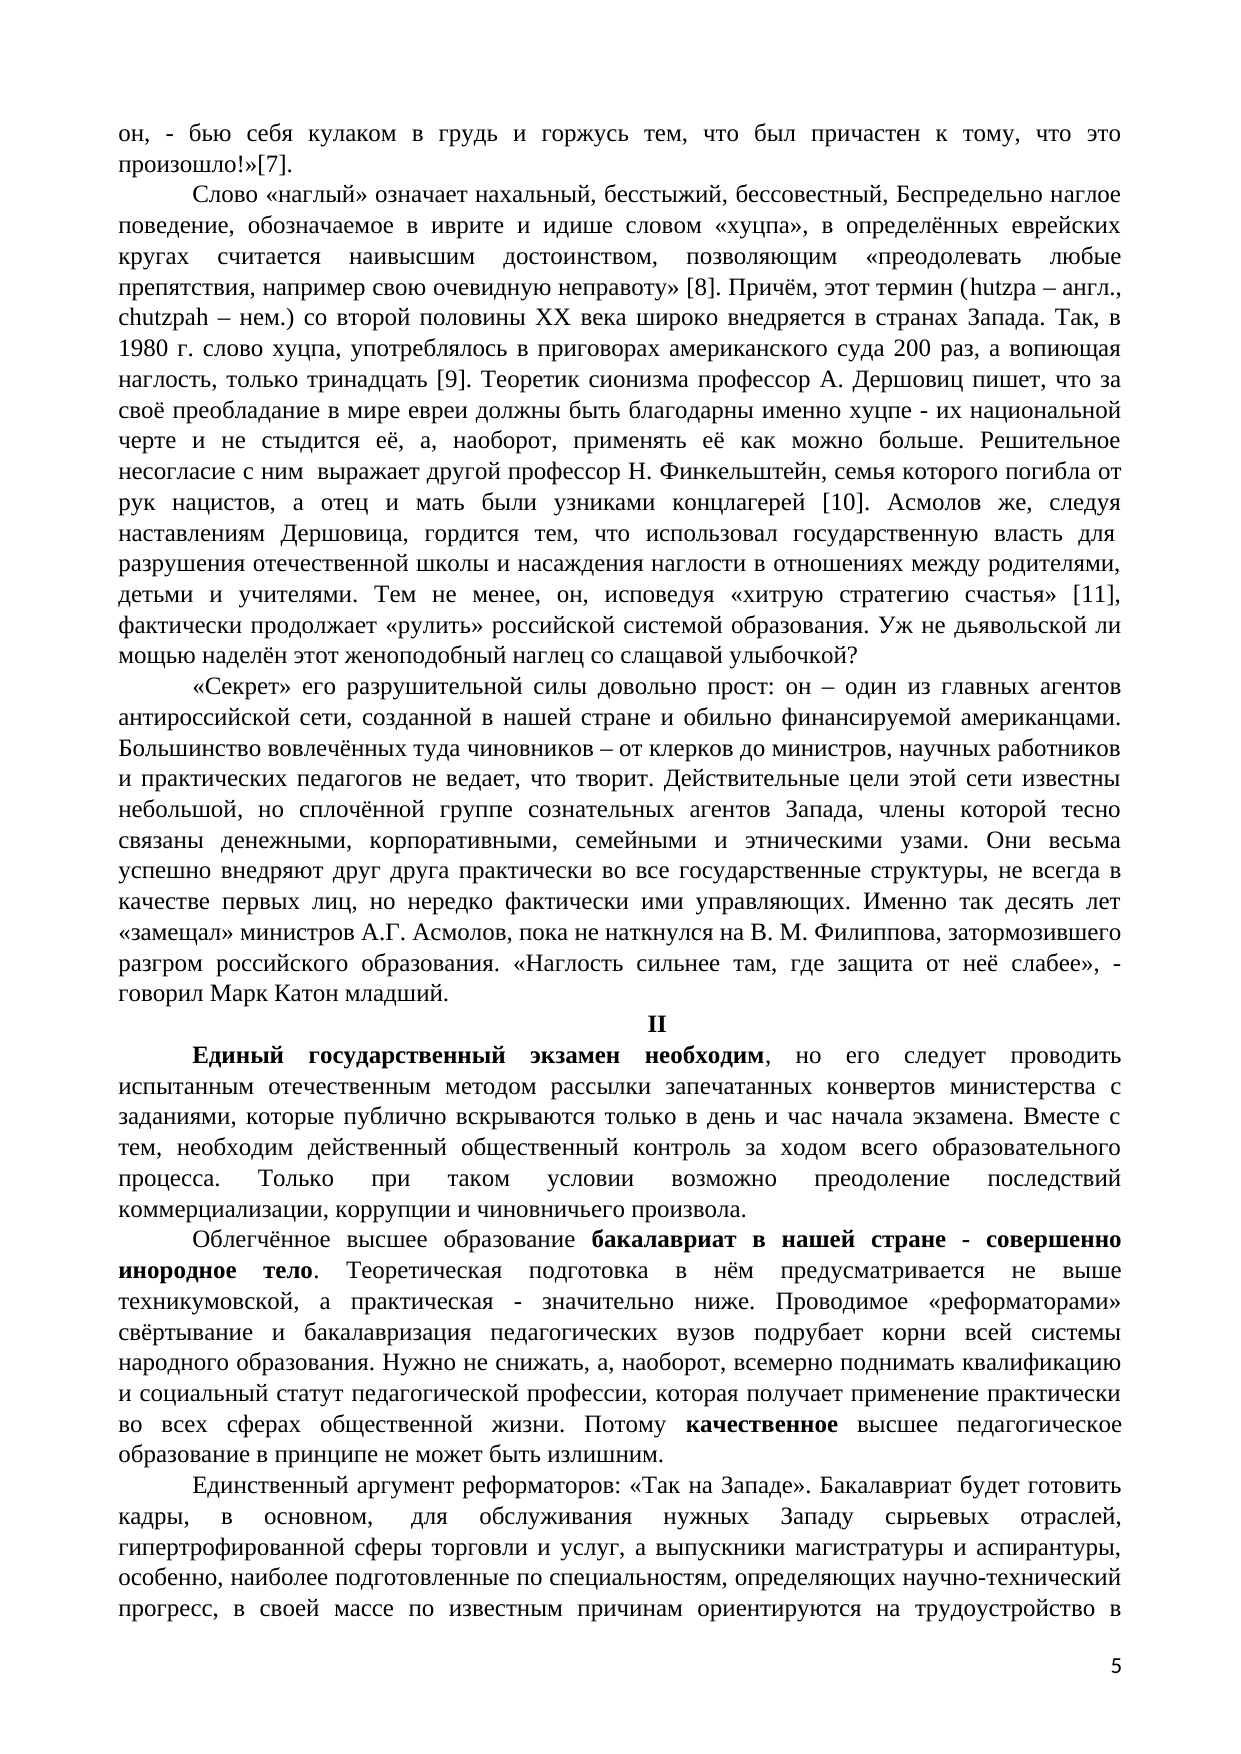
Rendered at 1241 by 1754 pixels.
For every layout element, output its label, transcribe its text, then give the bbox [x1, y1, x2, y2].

text Облегчённое высшее образование бакалавриат в нашей стране - совершенно инородное тело. Теоретическая подготовка в нём предусматривается не выше техникумовской, а практическая - значительно ниже. Проводимое «реформаторами» свёртывание и бакалавризация педагогических вузов подрубает корни всей системы народного образования. Нужно не снижать, а, наоборот, всемерно поднимать квалификацию и социальный статут педагогической профессии, которая получает применение практически во всех сферах общественной жизни. Потому качественное высшее педагогическое образование в принципе не может быть излишним. [118, 1224, 1122, 1468]
text «Секрет» его разрушительной силы довольно прост: он – один из главных агентов антироссийской сети, созданной в нашей стране и обильно финансируемой американцами. Большинство вовлечённых туда чиновников – от клерков до министров, научных работников и практических педагогов не ведает, что творит. Действительные цели этой сети известны небольшой, но сплочённой группе сознательных агентов Запада, члены которой тесно связаны денежными, корпоративными, семейными и этническими узами. Они весьма успешно внедряют друг друга практически во все государственные структуры, не всегда в качестве первых лиц, но нередко фактически ими управляющих. Именно так десять лет «замещал» министров А.Г. Асмолов, пока не наткнулся на В. М. Филиппова, затормозившего разгром российского образования. «Наглость сильнее там, где защита от неё слабее», - говорил Марк Катон младший. [118, 671, 1122, 1007]
text Единственный аргумент реформаторов: «Так на Западе». Бакалавриат будет готовить кадры, в основном, для обслуживания нужных Западу сырьевых отраслей, гипертрофированной сферы торговли и услуг, а выпускники магистратуры и аспирантуры, особенно, наиболее подготовленные по специальностям, определяющих научно-технический прогресс, в своей массе по известным причинам ориентируются на трудоустройство в [118, 1470, 1122, 1622]
text Слово «наглый» означает нахальный, бесстыжий, бессовестный, Беспредельно наглое поведение, обозначаемое в иврите и идише словом «хуцпа», в определённых еврейских кругах считается наивысшим достоинством, позволяющим «преодолевать любые препятствия, например свою очевидную неправоту» [8]. Причём, этот термин (hutzpa – англ., chutzpah – нем.) со второй половины ХХ века широко внедряется в странах Запада. Так, в 1980 г. слово хуцпа, употреблялось в приговорах американского суда 200 раз, а вопиющая наглость, только тринадцать [9]. Теоретик сионизма профессор А. Дершовиц пишет, что за своё преобладание в мире евреи должны быть благодарны именно хуцпе - их национальной черте и не стыдится её, а, наоборот, применять её как можно больше. Решительное несогласие с ним выражает другой профессор Н. Финкельштейн, семья которого погибла от рук нацистов, а отец и мать были узниками концлагерей [10]. Асмолов же, следуя наставлениям Дершовица, гордится тем, что использовал государственную власть для разрушения отечественной школы и насаждения наглости в отношениях между родителями, детьми и учителями. Тем не менее, он, исповедуя «хитрую стратегию счастья» [11], фактически продолжает «рулить» российской системой образования. Уж не дьявольской ли мощью наделён этот женоподобный наглец со слащавой улыбочкой? [118, 179, 1122, 669]
text Единый государственный экзамен необходим, но его следует проводить испытанным отечественным методом рассылки запечатанных конвертов министерства с заданиями, которые публично вскрываются только в день и час начала экзамена. Вместе с тем, необходим действенный общественный контроль за ходом всего образовательного процесса. Только при таком условии возможно преодоление последствий коммерциализации, коррупции и чиновничьего произвола. [118, 1040, 1122, 1222]
text он, - бью себя кулаком в грудь и горжусь тем, что был причастен к тому, что это произошло!»[7]. [118, 118, 1122, 178]
text II [118, 1009, 1122, 1038]
